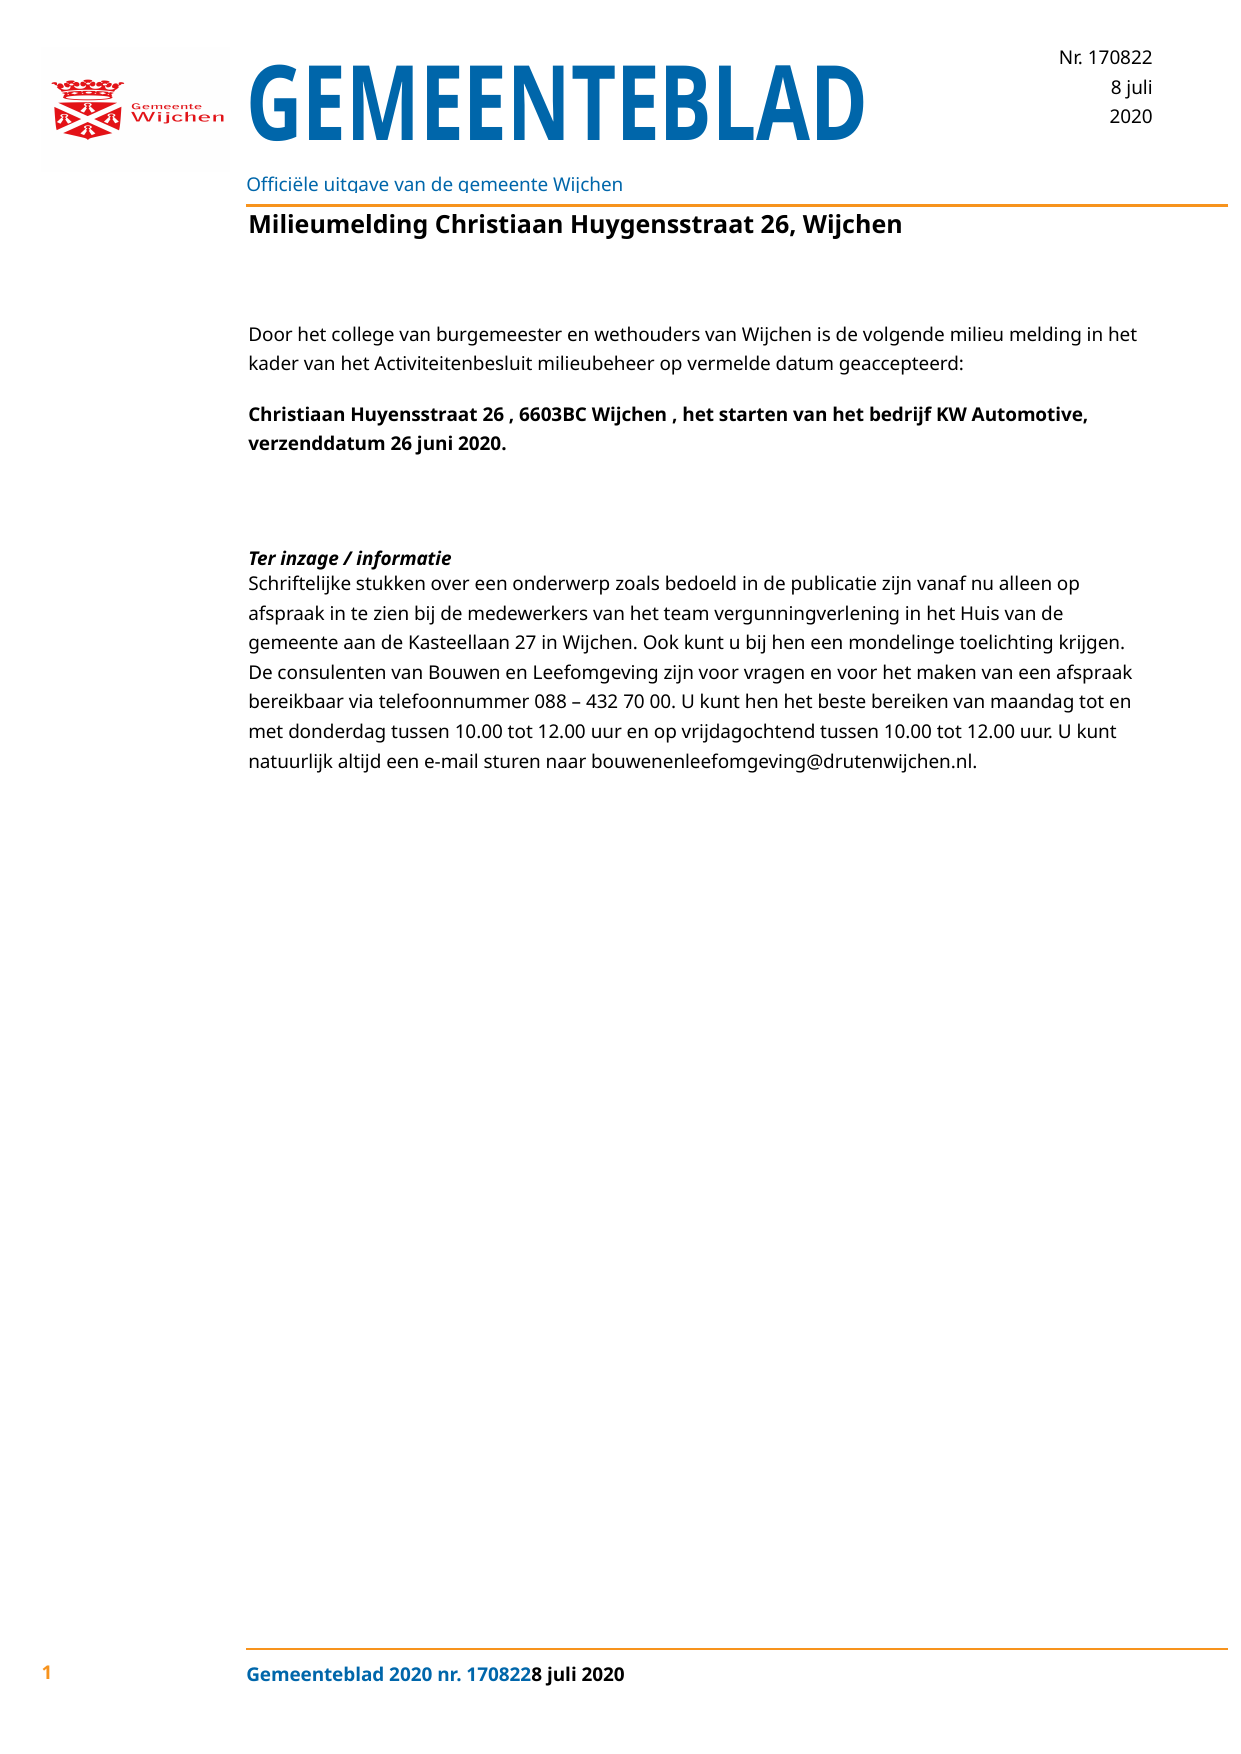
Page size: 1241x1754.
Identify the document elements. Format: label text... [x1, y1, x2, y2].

text Door het college van burgemeester en wethouders van Wijchen is de volgende milieu melding in het kader van het Activiteitenbesluit milieubeheer op vermelde datum geaccepteerd: [248, 321, 1152, 376]
text Milieumelding Christiaan Huygensstraat 26, Wijchen [248, 207, 1152, 241]
text Ter inzage / informatie [248, 545, 1152, 570]
text Schriftelijke stukken over een onderwerp zoals bedoeld in de publicatie zijn vanaf nu alleen op afspraak in te zien bij de medewerkers van het team vergunningverlening in het Huis van de gemeente aan de Kasteellaan 27 in Wijchen. Ook kunt u bij hen een mondelinge toelichting krijgen. De consulenten van Bouwen en Leefomgeving zijn voor vragen en voor het maken van een afspraak bereikbaar via telefoonnummer 088 – 432 70 00. U kunt hen het beste bereiken van maandag tot en met donderdag tussen 10.00 tot 12.00 uur en op vrijdagochtend tussen 10.00 tot 12.00 uur. U kunt natuurlijk altijd een e-mail sturen naar bouwenenleefomgeving@drutenwijchen.nl. [248, 570, 1152, 774]
picture [41, 47, 231, 172]
text Christiaan Huyensstraat 26 , 6603BC Wijchen , het starten van het bedrijf KW Automotive, verzenddatum 26 juni 2020. [248, 401, 1152, 456]
